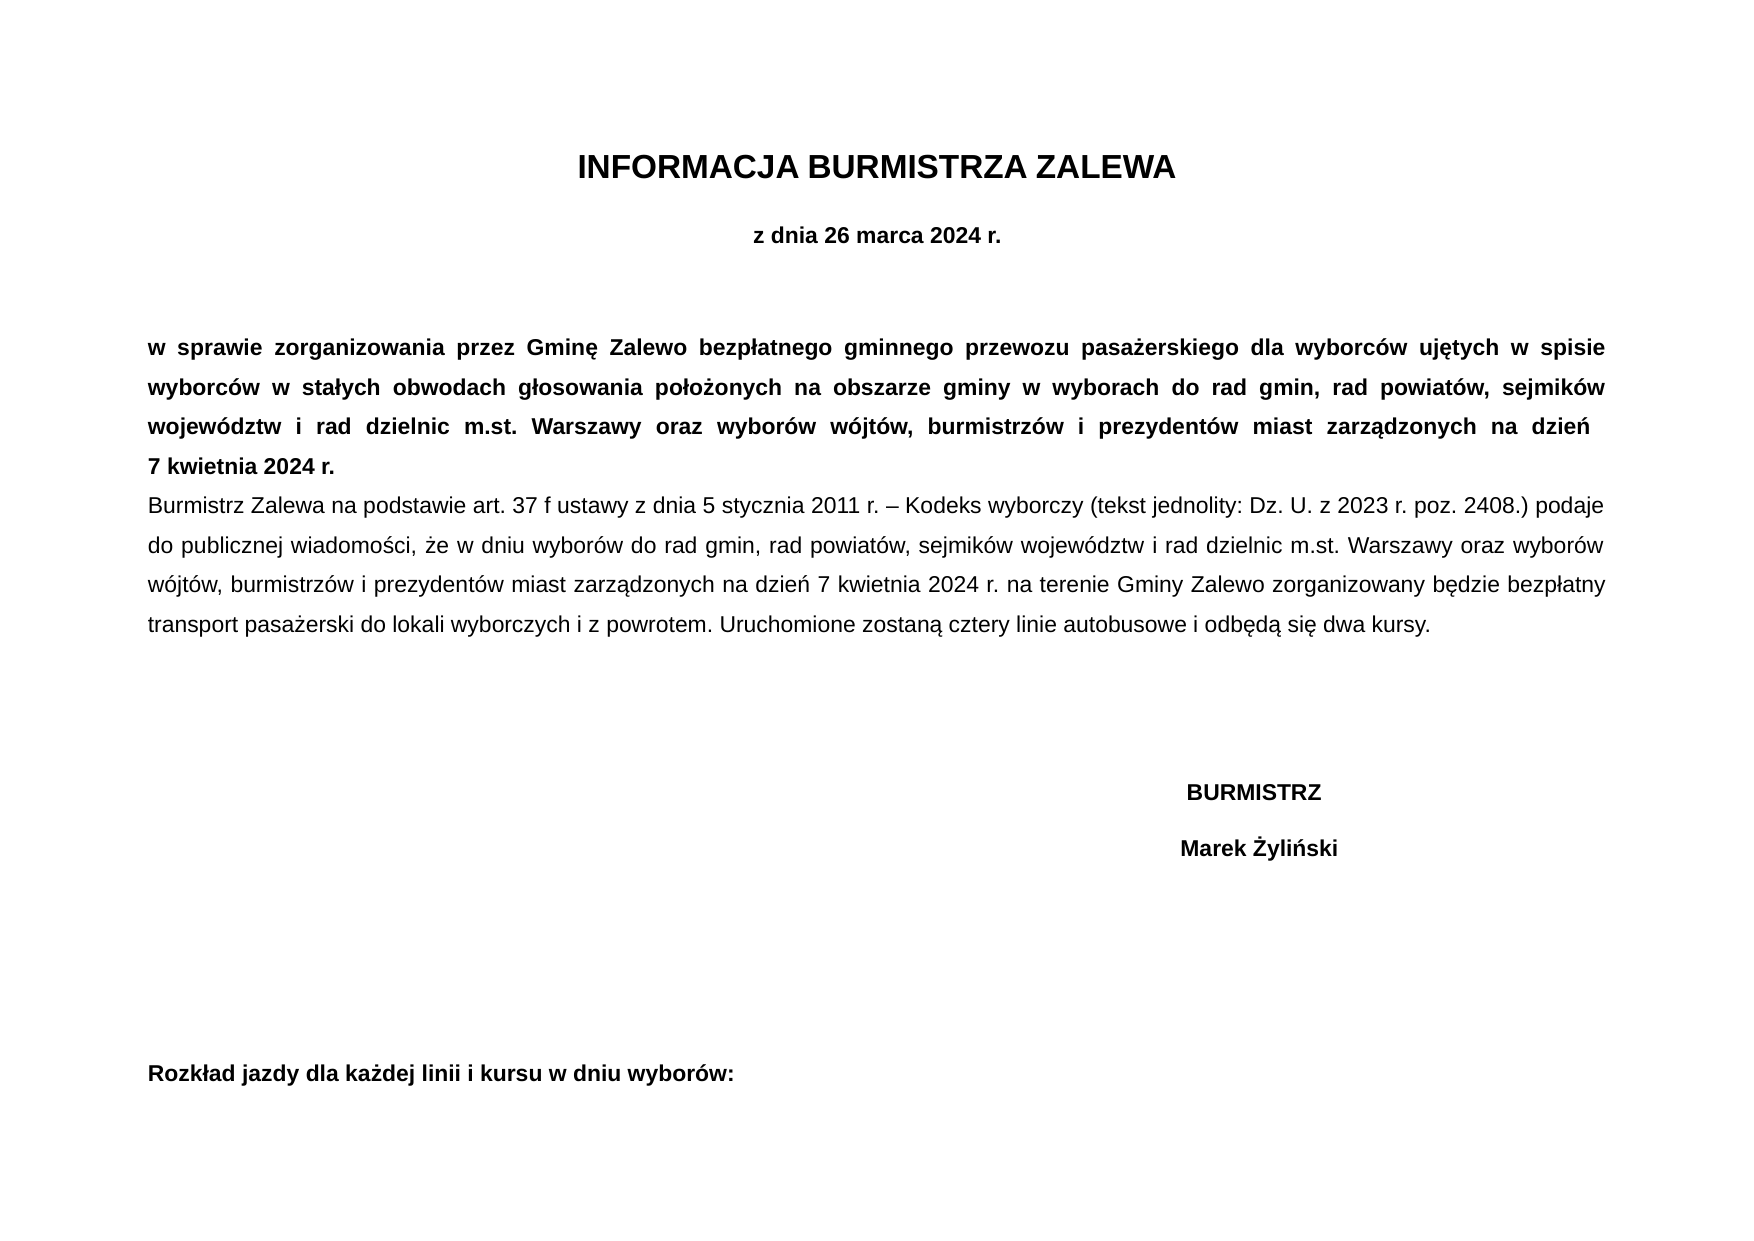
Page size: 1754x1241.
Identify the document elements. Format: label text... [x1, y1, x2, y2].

text BURMISTRZ [1180, 779, 1606, 805]
text w sprawie zorganizowania przez Gminę Zalewo bezpłatnego gminnego przewozu pasażerskiego dla wyborców ujętych w spisie wyborców w stałych obwodach głosowania położonych na obszarze gminy w wyborach do rad gmin, rad powiatów, sejmików województw i rad dzielnic m.st. Warszawy oraz wyborów wójtów, burmistrzów i prezydentów miast zarządzonych na dzień 7 kwietnia 2024 r. [148, 334, 1606, 479]
text Marek Żyliński [1180, 835, 1606, 861]
text INFORMACJA BURMISTRZA ZALEWA [148, 148, 1606, 186]
text Burmistrz Zalewa na podstawie art. 37 f ustawy z dnia 5 stycznia 2011 r. – Kodeks wyborczy (tekst jednolity: Dz. U. z 2023 r. poz. 2408.) podaje do publicznej wiadomości, że w dniu wyborów do rad gmin, rad powiatów, sejmików województw i rad dzielnic m.st. Warszawy oraz wyborów wójtów, burmistrzów i prezydentów miast zarządzonych na dzień 7 kwietnia 2024 r. na terenie Gminy Zalewo zorganizowany będzie bezpłatny transport pasażerski do lokali wyborczych i z powrotem. Uruchomione zostaną cztery linie autobusowe i odbędą się dwa kursy. [148, 492, 1606, 637]
text Rozkład jazdy dla każdej linii i kursu w dniu wyborów: [148, 1060, 1606, 1086]
text z dnia 26 marca 2024 r. [148, 222, 1606, 248]
